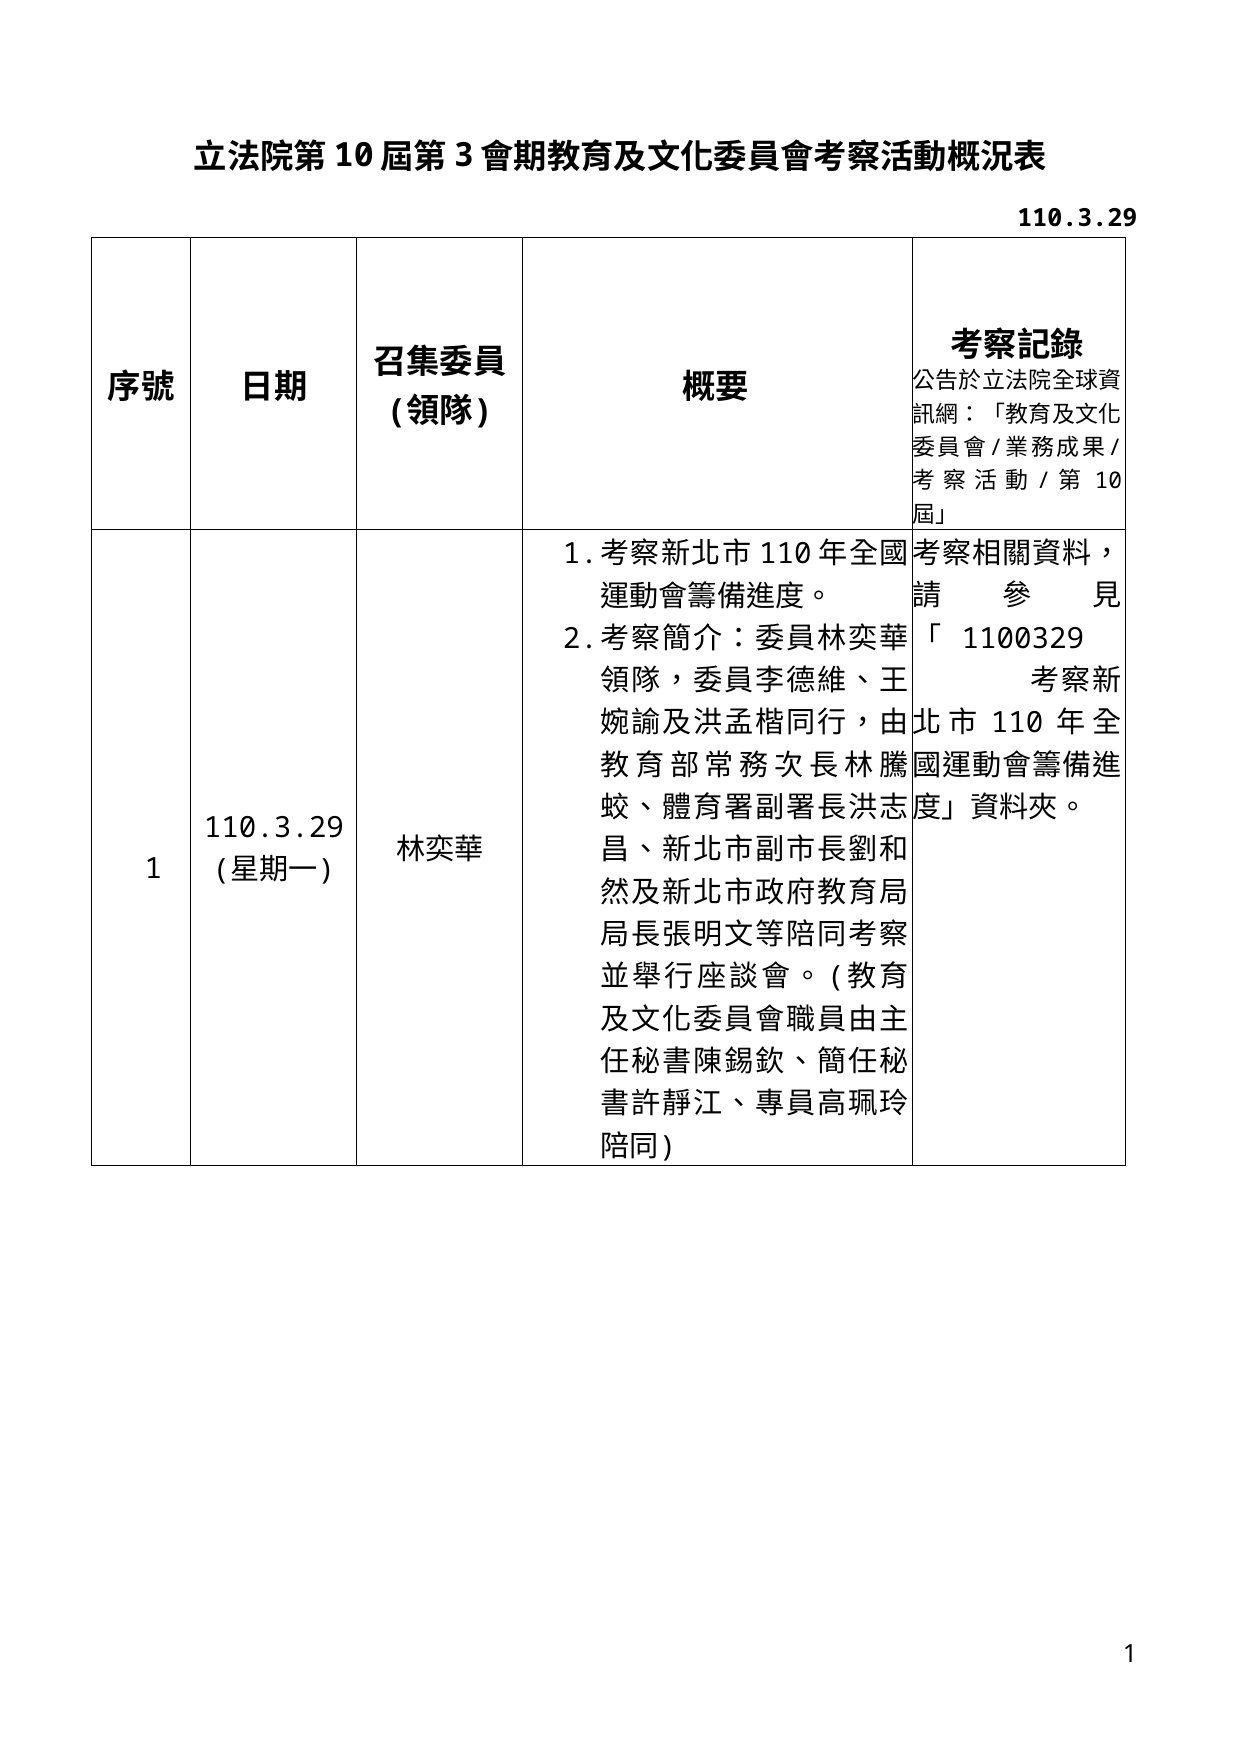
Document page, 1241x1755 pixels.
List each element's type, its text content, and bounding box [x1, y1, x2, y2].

table_header 考察記錄 公告於立法院全球資訊網：「教育及文化委員會/業務成果/考察活動/第10屆」 [913, 238, 1125, 529]
table_header 概要 [523, 238, 912, 529]
table_cell 考察相關資料，請參見「1100329 考察新北市110年全國運動會籌備進度」資料夾。 [913, 530, 1125, 1164]
table_cell 林奕華 [357, 530, 522, 1164]
text 立法院第10屆第3會期教育及文化委員會考察活動概況表 [103, 112, 1137, 175]
table_cell 考察新北市110年全國運動會籌備進度。 考察簡介：委員林奕華領隊，委員李德維、王婉諭及洪孟楷同行，由教育部常務次長林騰蛟、體育署副署長洪志昌、新北市副市長劉和然及新北市政府教育局局長張明文等陪同考察並舉行座談會。(教育及文化委員會職員由主任秘書陳錫欽、簡任秘書許靜江、專員高珮玲陪同) [523, 530, 912, 1164]
table_header 序號 [92, 238, 190, 529]
table_header 日期 [191, 238, 356, 529]
text 110.3.29 [103, 175, 1137, 237]
table_cell [92, 530, 190, 1164]
table_cell 110.3.29 (星期一) [191, 530, 356, 1164]
table_header 召集委員 (領隊) [357, 238, 522, 529]
